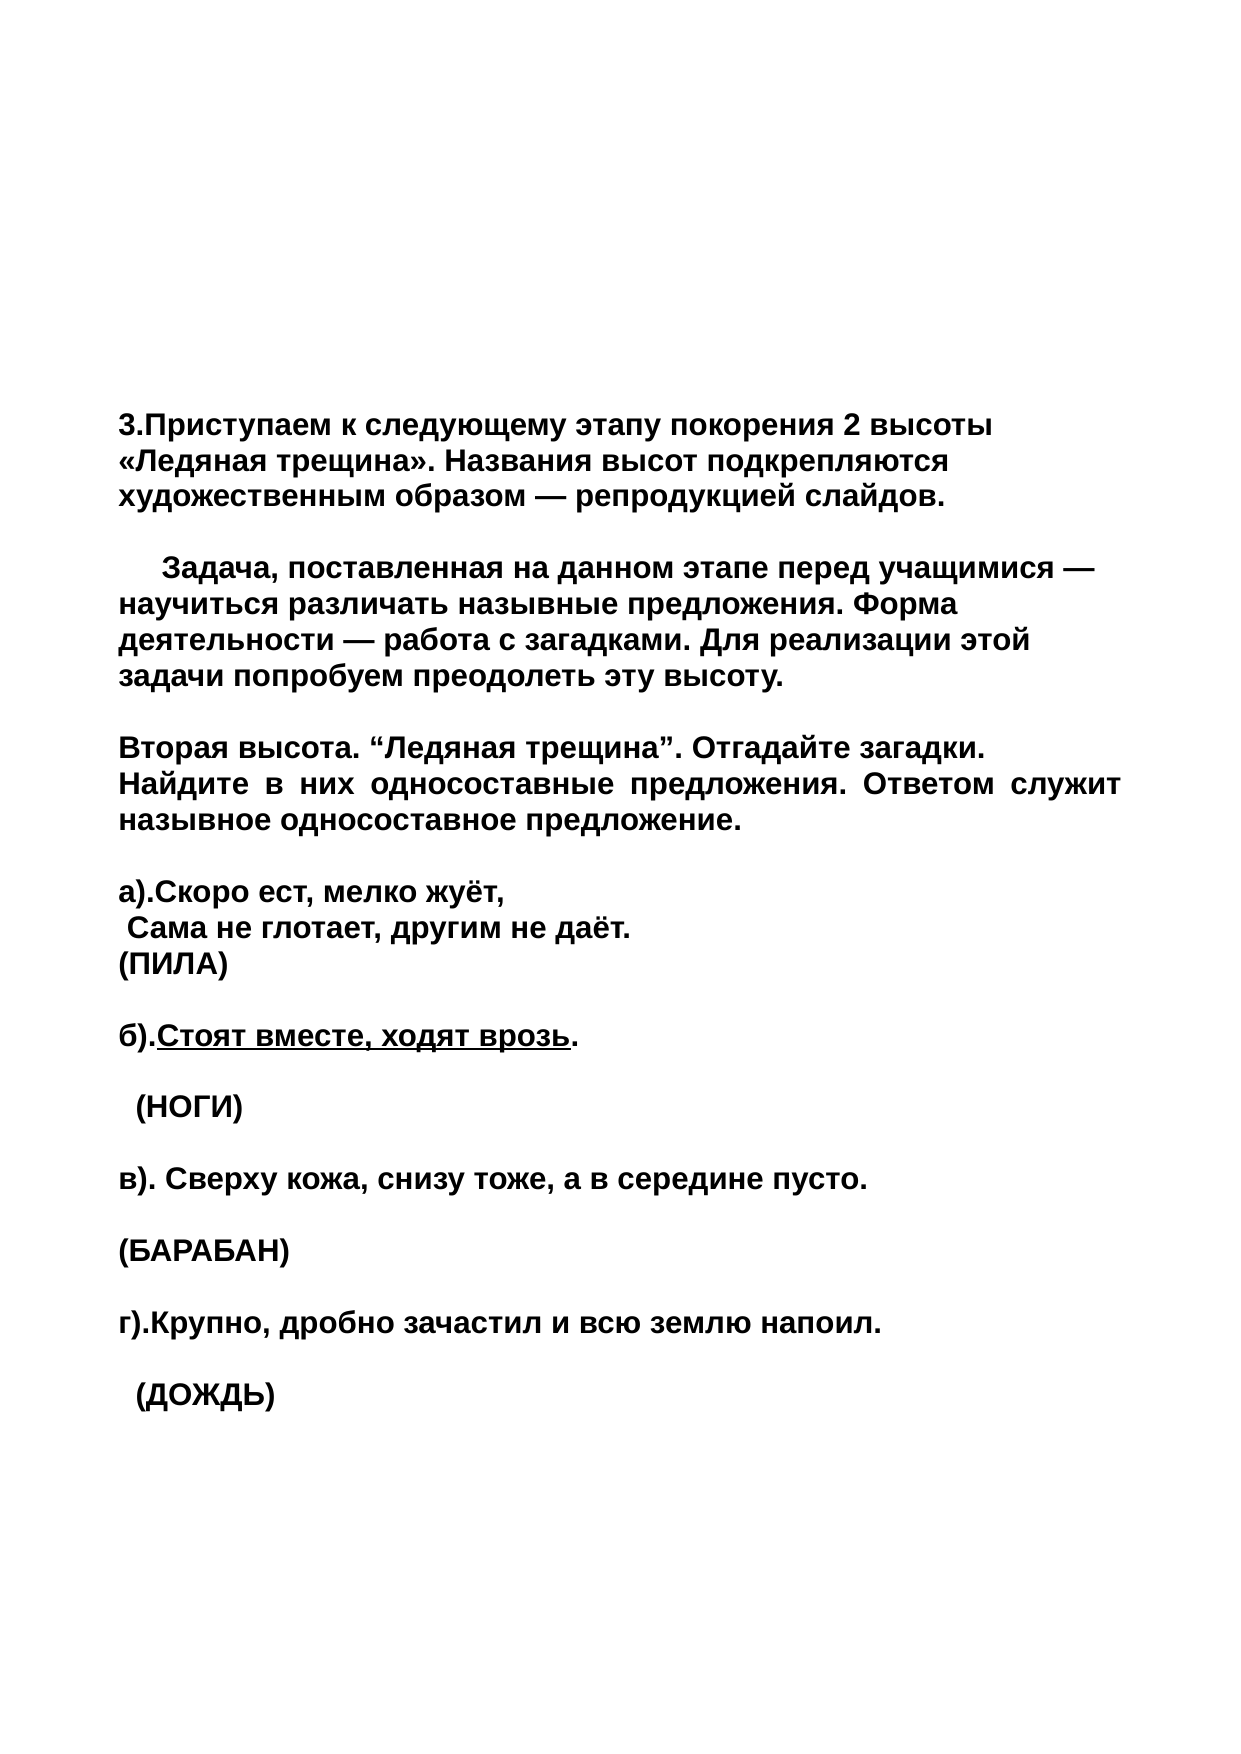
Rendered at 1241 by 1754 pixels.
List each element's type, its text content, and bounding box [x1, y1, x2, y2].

text Задача, поставленная на данном этапе перед учащимися — научиться различать назывные предложения. Форма деятельности — работа с загадками. Для реализации этой задачи попробуем преодолеть эту высоту. [118, 549, 1122, 693]
text б).Стоят вместе, ходят врозь. [118, 1017, 1122, 1052]
text а).Скоро ест, мелко жуёт, [118, 873, 1122, 909]
text (НОГИ) [118, 1088, 1122, 1124]
text Найдите в них односоставные предложения. Ответом служит назывное односоставное предложение. [118, 765, 1122, 837]
list Приступаем к следующему этапу покорения 2 высоты «Ледяная трещина». Названия высот подкрепляются художественным образом — репродукцией слайдов. [118, 406, 1122, 513]
text Сама не глотает, другим не даёт. [118, 909, 1122, 945]
text (БАРАБАН) [118, 1232, 1122, 1268]
text в). Сверху кожа, снизу тоже, а в середине пусто. [118, 1160, 1122, 1196]
text (ДОЖДЬ) [118, 1376, 1122, 1412]
text Вторая высота. “Ледяная трещина”. Отгадайте загадки. [118, 729, 1122, 765]
text (ПИЛА) [118, 945, 1122, 981]
text г).Крупно, дробно зачастил и всю землю напоил. [118, 1304, 1122, 1340]
